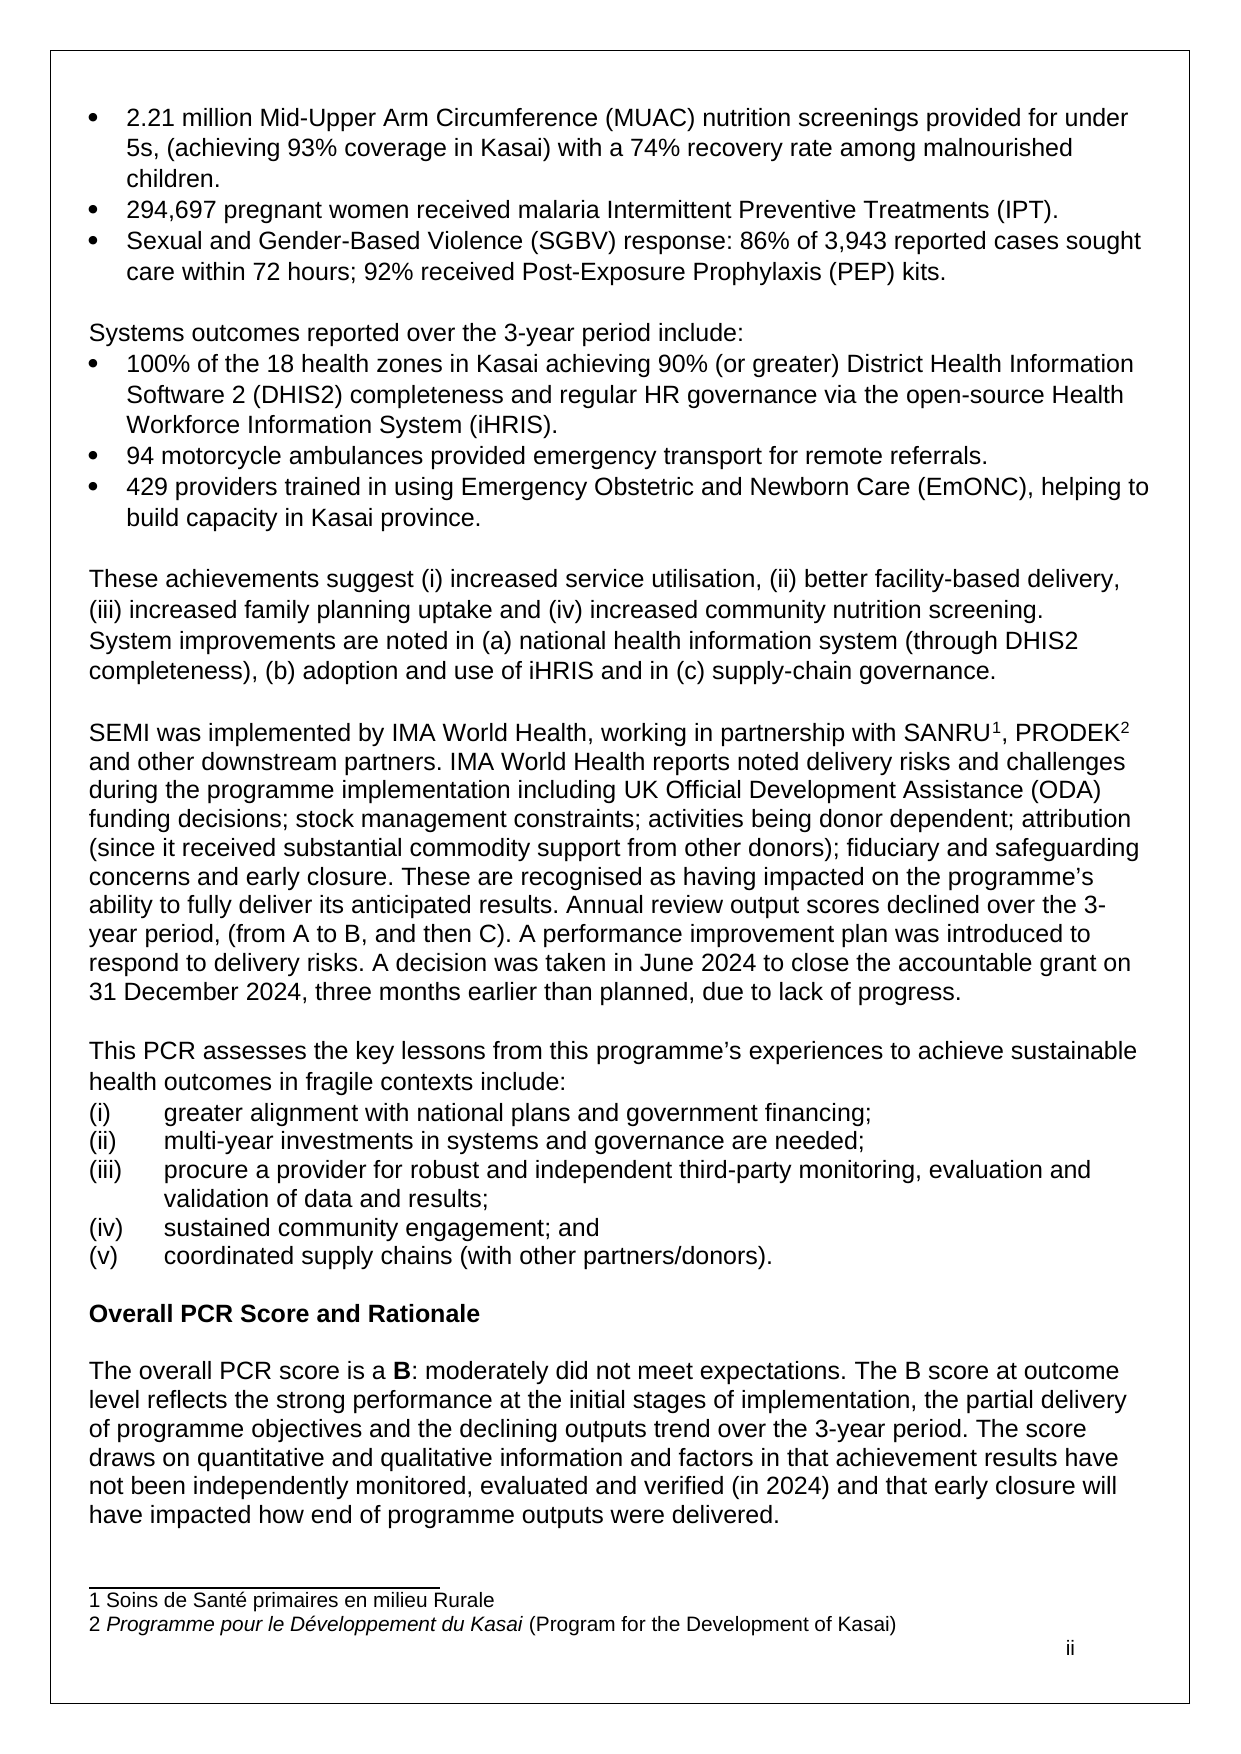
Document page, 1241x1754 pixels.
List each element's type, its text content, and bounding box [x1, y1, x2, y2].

list 100% of the 18 health zones in Kasai achieving 90% (or greater) District Health Information Software 2 (DHIS2) completeness and regular HR governance via the open-source Health Workforce Information System (iHRIS). [89, 349, 1152, 439]
text The overall PCR score is a B: moderately did not meet expectations. The B score at outcome level reflects the strong performance at the initial stages of implementation, the partial delivery of programme objectives and the declining outputs trend over the 3-year period. The score draws on quantitative and qualitative information and factors in that achievement results have not been independently monitored, evaluated and verified (in 2024) and that early closure will have impacted how end of programme outputs were delivered. [89, 1327, 1152, 1529]
text Soins de Santé primaires en milieu Rurale [89, 1588, 1152, 1612]
list Sexual and Gender-Based Violence (SGBV) response: 86% of 3,943 reported cases sought care within 72 hours; 92% received Post-Exposure Prophylaxis (PEP) kits. [89, 226, 1152, 285]
list 294,697 pregnant women received malaria Intermittent Preventive Treatments (IPT). [89, 195, 1152, 224]
text These achievements suggest (i) increased service utilisation, (ii) better facility-based delivery, (iii) increased family planning uptake and (iv) increased community nutrition screening. [89, 564, 1152, 624]
list 94 motorcycle ambulances provided emergency transport for remote referrals. [89, 441, 1152, 470]
list multi-year investments in systems and governance are needed; [89, 1126, 1152, 1155]
text Programme pour le Développement du Kasai (Program for the Development of Kasai) [89, 1612, 1152, 1636]
text Systems outcomes reported over the 3-year period include: [89, 318, 1152, 347]
text This PCR assesses the key lessons from this programme’s experiences to achieve sustainable health outcomes in fragile contexts include: [89, 1036, 1152, 1096]
text System improvements are noted in (a) national health information system (through DHIS2 completeness), (b) adoption and use of iHRIS and in (c) supply-chain governance. [89, 626, 1152, 685]
list coordinated supply chains (with other partners/donors). [89, 1241, 1152, 1270]
list 429 providers trained in using Emergency Obstetric and Newborn Care (EmONC), helping to build capacity in Kasai province. [89, 472, 1152, 531]
text Overall PCR Score and Rationale [89, 1299, 1152, 1327]
list procure a provider for robust and independent third-party monitoring, evaluation and validation of data and results; [89, 1155, 1152, 1212]
list greater alignment with national plans and government financing; [89, 1097, 1152, 1126]
text SEMI was implemented by IMA World Health, working in partnership with SANRU, PRODEK and other downstream partners. IMA World Health reports noted delivery risks and challenges during the programme implementation including UK Official Development Assistance (ODA) funding decisions; stock management constraints; activities being donor dependent; attribution (since it received substantial commodity support from other donors); fiduciary and safeguarding concerns and early closure. These are recognised as having impacted on the programme’s ability to fully deliver its anticipated results. Annual review output scores declined over the 3-year period, (from A to B, and then C). A performance improvement plan was introduced to respond to delivery risks. A decision was taken in June 2024 to close the accountable grant on 31 December 2024, three months earlier than planned, due to lack of progress. [89, 718, 1152, 1005]
list 2.21 million Mid-Upper Arm Circumference (MUAC) nutrition screenings provided for under 5s, (achieving 93% coverage in Kasai) with a 74% recovery rate among malnourished children. [89, 103, 1152, 193]
list sustained community engagement; and [89, 1212, 1152, 1241]
